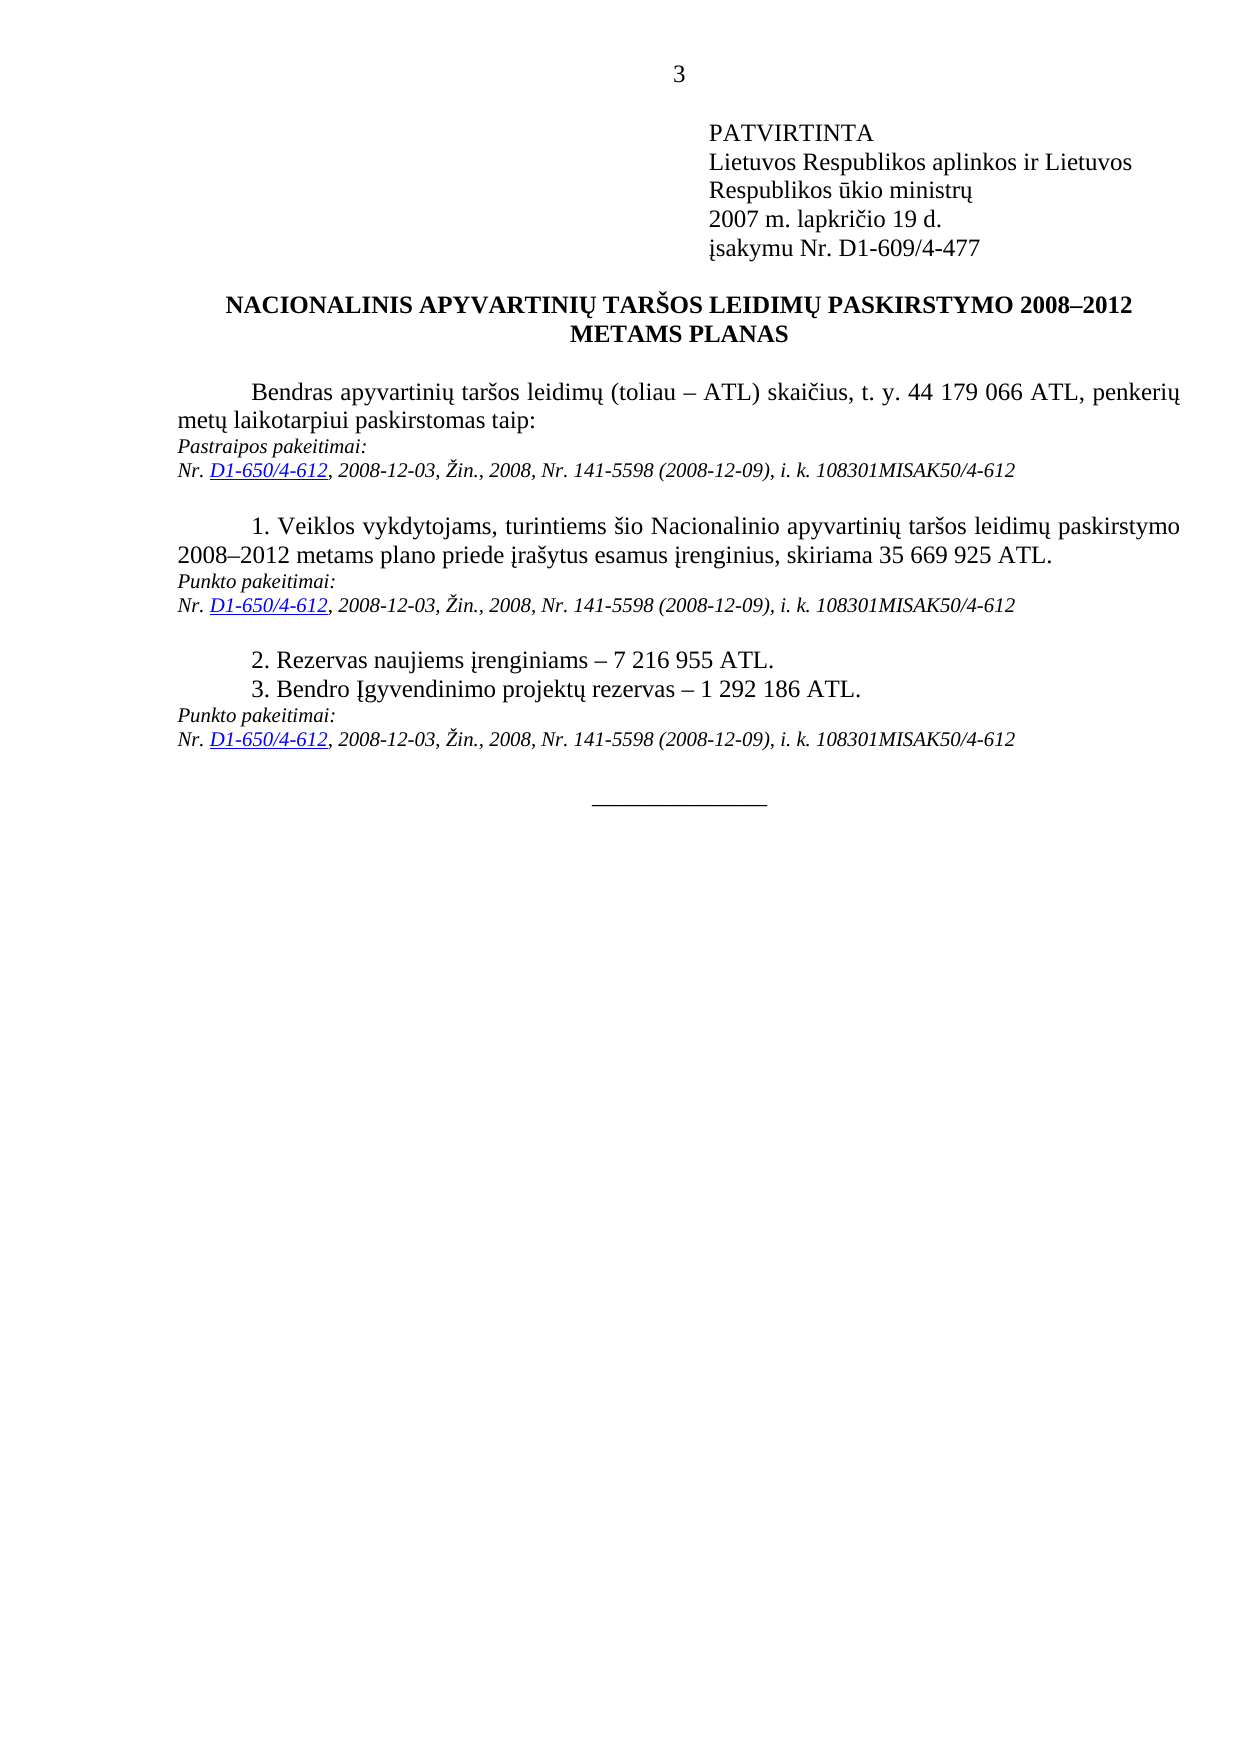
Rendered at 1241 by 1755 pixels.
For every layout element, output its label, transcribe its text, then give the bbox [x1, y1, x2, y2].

text Respublikos ūkio ministrų [177, 176, 1181, 204]
text Bendras apyvartinių taršos leidimų (toliau – ATL) skaičius, t. y. 44 179 066 ATL, penkerių metų laikotarpiui paskirstomas taip: [177, 377, 1181, 434]
text Nr. D1-650/4-612, 2008-12-03, Žin., 2008, Nr. 141-5598 (2008-12-09), i. k. 108301MISAK50/4-612 [177, 458, 1181, 482]
text PATVIRTINTA [709, 118, 1181, 147]
text NACIONALINIS APYVARTINIŲ TARŠOS LEIDIMŲ PASKIRSTYMO 2008–2012 METAMS PLANAS [177, 291, 1181, 348]
text ______________ [177, 780, 1181, 809]
text Nr. D1-650/4-612, 2008-12-03, Žin., 2008, Nr. 141-5598 (2008-12-09), i. k. 108301MISAK50/4-612 [177, 727, 1181, 751]
text 3. Bendro Įgyvendinimo projektų rezervas – 1 292 186 ATL. [177, 674, 1181, 703]
text Pastraipos pakeitimai: [177, 434, 1181, 458]
text Lietuvos Respublikos aplinkos ir Lietuvos [177, 147, 1181, 176]
text Punkto pakeitimai: [177, 703, 1181, 727]
text Punkto pakeitimai: [177, 569, 1181, 593]
text Nr. D1-650/4-612, 2008-12-03, Žin., 2008, Nr. 141-5598 (2008-12-09), i. k. 108301MISAK50/4-612 [177, 593, 1181, 617]
text 2007 m. lapkričio 19 d. [177, 204, 1181, 233]
text 2. Rezervas naujiems įrenginiams – 7 216 955 ATL. [177, 646, 1181, 674]
text įsakymu Nr. D1-609/4-477 [177, 233, 1181, 262]
text 1. Veiklos vykdytojams, turintiems šio Nacionalinio apyvartinių taršos leidimų paskirstymo 2008–2012 metams plano priede įrašytus esamus įrenginius, skiriama 35 669 925 ATL. [177, 511, 1181, 569]
